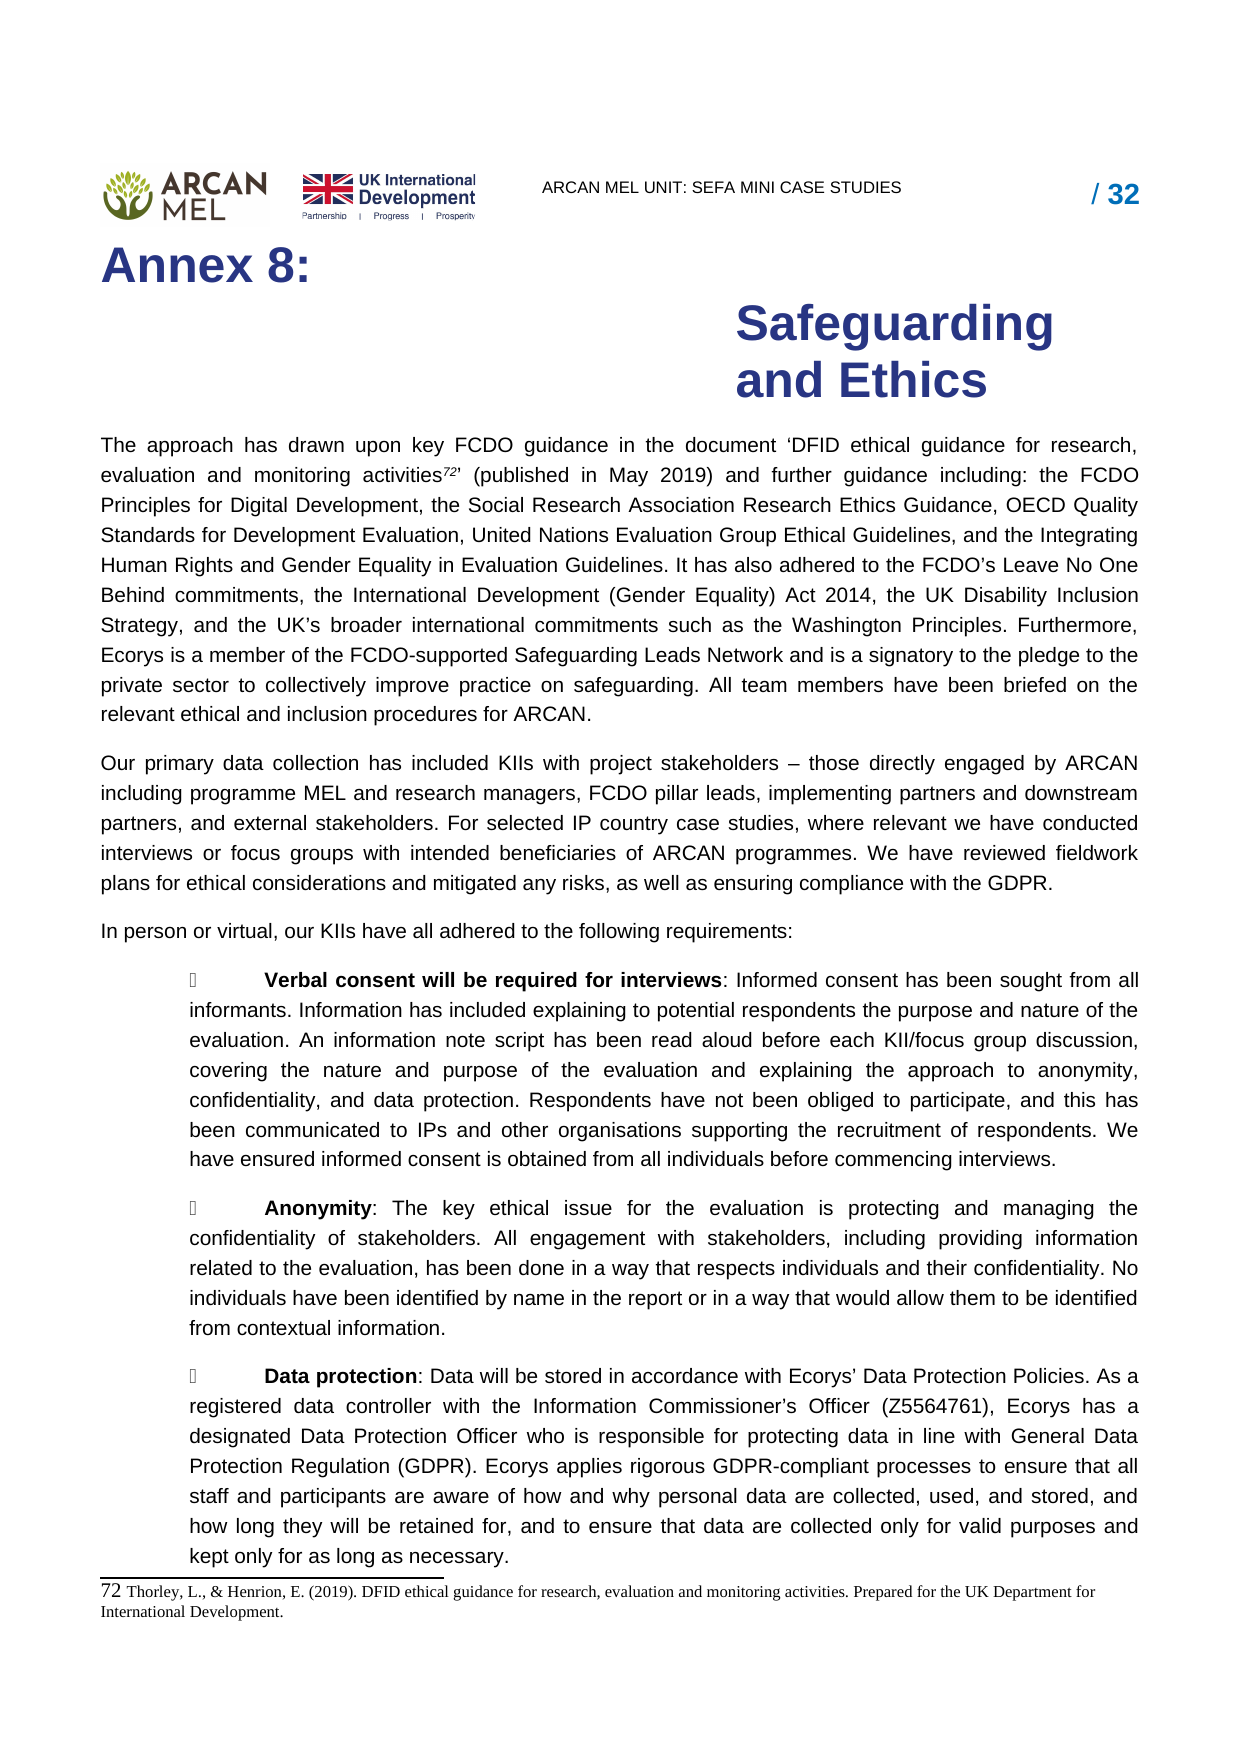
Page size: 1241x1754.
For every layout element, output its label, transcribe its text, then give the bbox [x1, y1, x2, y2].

text Our primary data collection has included KIIs with project stakeholders – those directly engaged by ARCAN including programme MEL and research managers, FCDO pillar leads, implementing partners and downstream partners, and external stakeholders. For selected IP country case studies, where relevant we have conducted interviews or focus groups with intended beneficiaries of ARCAN programmes. We have reviewed fieldwork plans for ethical considerations and mitigated any risks, as well as ensuring compliance with the GDPR. [100, 751, 1140, 894]
subtitle Annex 8: Safeguarding and Ethics [100, 236, 1140, 408]
list Data protection: Data will be stored in accordance with Ecorys’ Data Protection Policies. As a registered data controller with the Information Commissioner’s Officer (Z5564761), Ecorys has a designated Data Protection Officer who is responsible for protecting data in line with General Data Protection Regulation (GDPR). Ecorys applies rigorous GDPR-compliant processes to ensure that all staff and participants are aware of how and why personal data are collected, used, and stored, and how long they will be retained for, and to ensure that data are collected only for valid purposes and kept only for as long as necessary. [189, 1364, 1140, 1568]
list Anonymity: The key ethical issue for the evaluation is protecting and managing the confidentiality of stakeholders. All engagement with stakeholders, including providing information related to the evaluation, has been done in a way that respects individuals and their confidentiality. No individuals have been identified by name in the report or in a way that would allow them to be identified from contextual information. [189, 1196, 1140, 1339]
text In person or virtual, our KIIs have all adhered to the following requirements: [100, 919, 1140, 943]
text Thorley, L., & Henrion, E. (2019). DFID ethical guidance for research, evaluation and monitoring activities. Prepared for the UK Department for International Development. [100, 1578, 1140, 1621]
list Verbal consent will be required for interviews: Informed consent has been sought from all informants. Information has included explaining to potential respondents the purpose and nature of the evaluation. An information note script has been read aloud before each KII/focus group discussion, covering the nature and purpose of the evaluation and explaining the approach to anonymity, confidentiality, and data protection. Respondents have not been obliged to participate, and this has been communicated to IPs and other organisations supporting the recruitment of respondents. We have ensured informed consent is obtained from all individuals before commencing interviews. [189, 968, 1140, 1171]
text The approach has drawn upon key FCDO guidance in the document ‘DFID ethical guidance for research, evaluation and monitoring activities’ (published in May 2019) and further guidance including: the FCDO Principles for Digital Development, the Social Research Association Research Ethics Guidance, OECD Quality Standards for Development Evaluation, United Nations Evaluation Group Ethical Guidelines, and the Integrating Human Rights and Gender Equality in Evaluation Guidelines. It has also adhered to the FCDO’s Leave No One Behind commitments, the International Development (Gender Equality) Act 2014, the UK Disability Inclusion Strategy, and the UK’s broader international commitments such as the Washington Principles. Furthermore, Ecorys is a member of the FCDO-supported Safeguarding Leads Network and is a signatory to the pledge to the private sector to collectively improve practice on safeguarding. All team members have been briefed on the relevant ethical and inclusion procedures for ARCAN. [100, 433, 1140, 726]
